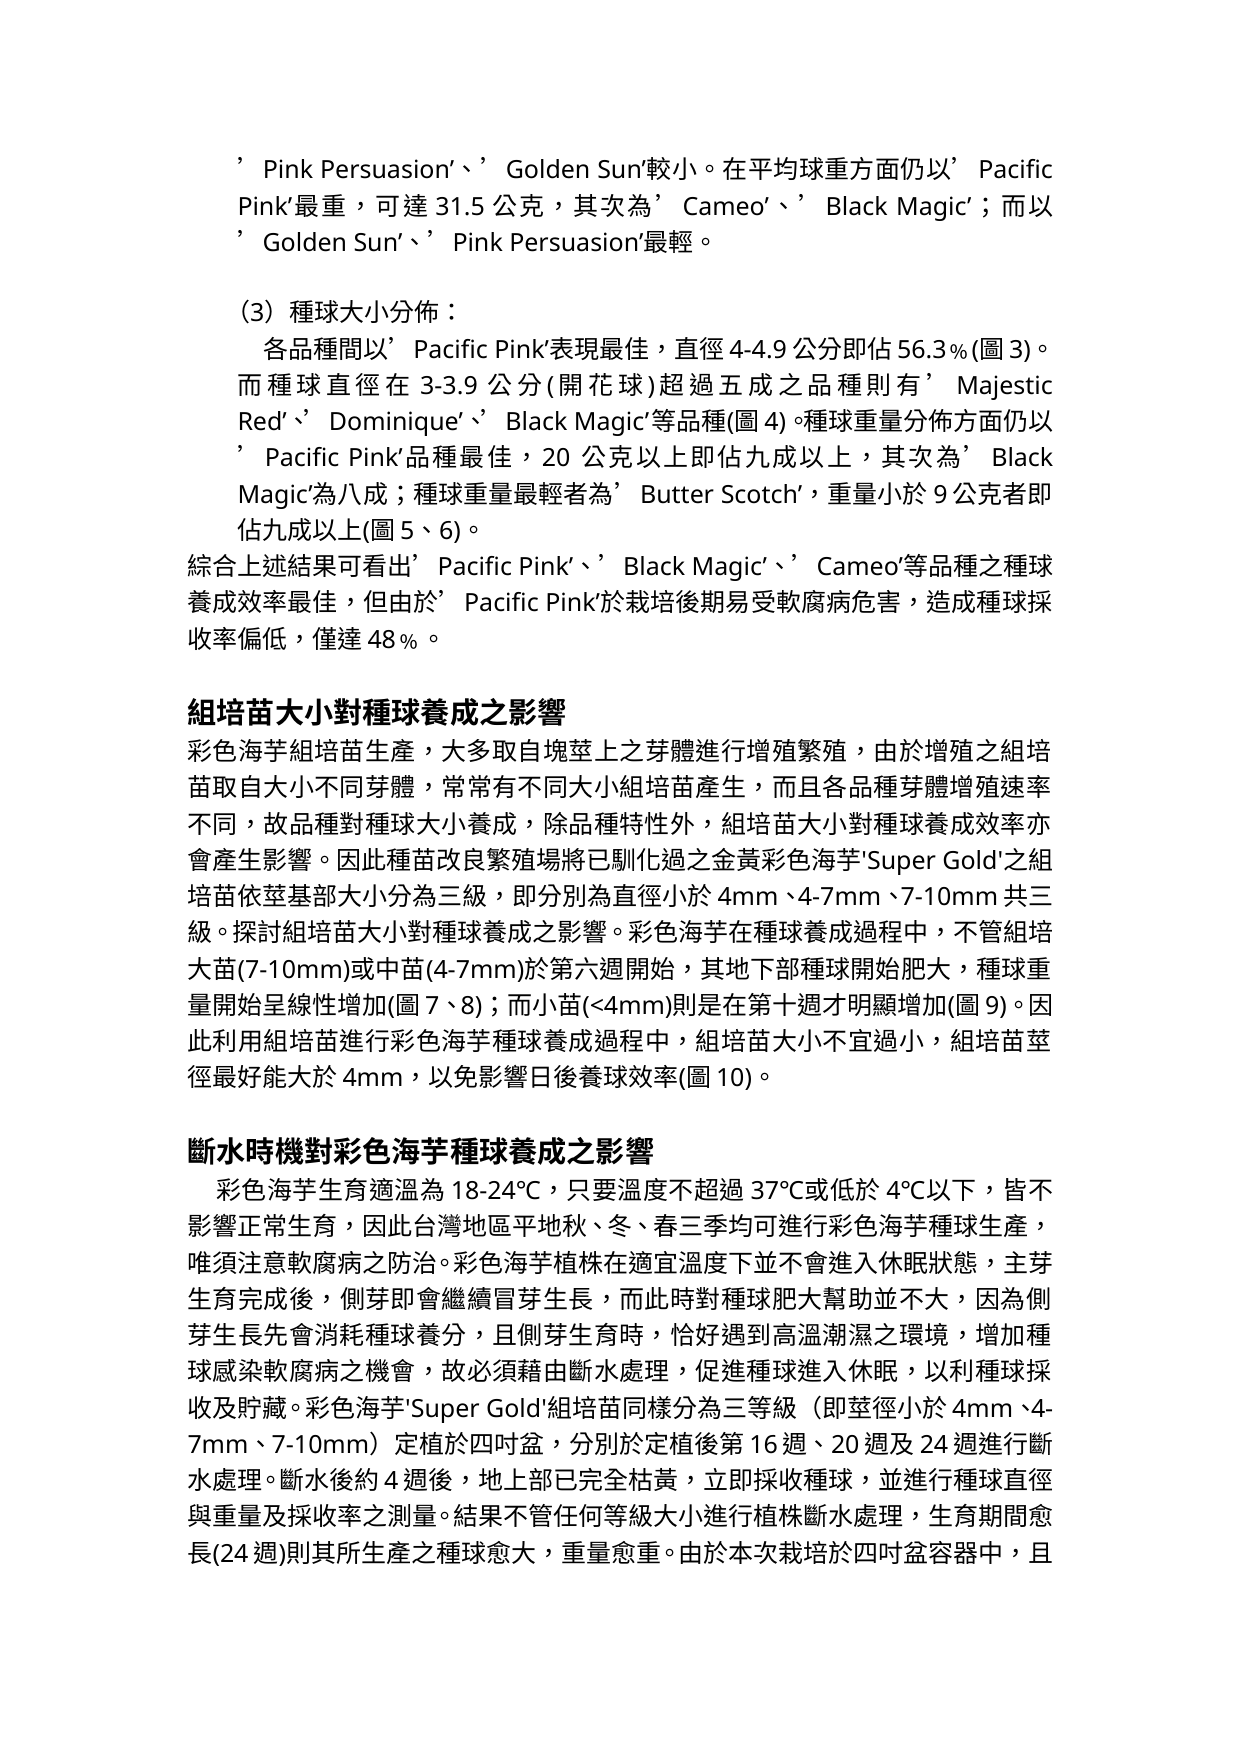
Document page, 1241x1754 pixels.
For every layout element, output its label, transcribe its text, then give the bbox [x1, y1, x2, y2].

text 組培苗大小對種球養成之影響 [187, 689, 1053, 732]
text ’Pink Persuasion’、’Golden Sun’較小。在平均球重方面仍以’Pacific Pink’最重，可達31.5公克，其次為’Cameo’、’Black Magic’；而以’Golden Sun’、’Pink Persuasion’最輕。 [237, 150, 1053, 259]
text 彩色海芋組培苗生產，大多取自塊莖上之芽體進行增殖繁殖，由於增殖之組培苗取自大小不同芽體，常常有不同大小組培苗產生，而且各品種芽體增殖速率不同，故品種對種球大小養成，除品種特性外，組培苗大小對種球養成效率亦會產生影響。因此種苗改良繁殖場將已馴化過之金黃彩色海芋'Super Gold'之組培苗依莖基部大小分為三級，即分別為直徑小於4mm、4-7mm、7-10mm共三級。探討組培苗大小對種球養成之影響。彩色海芋在種球養成過程中，不管組培大苗(7-10mm)或中苗(4-7mm)於第六週開始，其地下部種球開始肥大，種球重量開始呈線性增加(圖7、8)；而小苗(<4mm)則是在第十週才明顯增加(圖9)。因此利用組培苗進行彩色海芋種球養成過程中，組培苗大小不宜過小，組培苗莖徑最好能大於4mm，以免影響日後養球效率(圖10)。 [187, 732, 1053, 1094]
text （3）種球大小分佈： [225, 293, 1053, 329]
text 彩色海芋生育適溫為18-24℃，只要溫度不超過37℃或低於4℃以下，皆不影響正常生育，因此台灣地區平地秋、冬、春三季均可進行彩色海芋種球生產，唯須注意軟腐病之防治。彩色海芋植株在適宜溫度下並不會進入休眠狀態，主芽生育完成後，側芽即會繼續冒芽生長，而此時對種球肥大幫助並不大，因為側芽生長先會消耗種球養分，且側芽生育時，恰好遇到高溫潮濕之環境，增加種球感染軟腐病之機會，故必須藉由斷水處理，促進種球進入休眠，以利種球採收及貯藏。彩色海芋'Super Gold'組培苗同樣分為三等級（即莖徑小於4mm、4-7mm、7-10mm）定植於四吋盆，分別於定植後第16週、20週及24週進行斷水處理。斷水後約4週後，地上部已完全枯黃，立即採收種球，並進行種球直徑與重量及採收率之測量。結果不管任何等級大小進行植株斷水處理，生育期間愈長(24週)則其所生產之種球愈大，重量愈重。由於本次栽培於四吋盆容器中，且 [187, 1171, 1053, 1569]
text 綜合上述結果可看出’Pacific Pink’、’Black Magic’、’Cameo’等品種之種球養成效率最佳，但由於’Pacific Pink’於栽培後期易受軟腐病危害，造成種球採收率偏低，僅達48﹪。 [187, 547, 1053, 655]
text 斷水時機對彩色海芋種球養成之影響 [187, 1128, 1053, 1171]
text 各品種間以’Pacific Pink’表現最佳，直徑4-4.9公分即佔56.3﹪(圖3)。而種球直徑在3-3.9公分(開花球)超過五成之品種則有’Majestic Red’、’Dominique’、’Black Magic’等品種(圖4)。種球重量分佈方面仍以’Pacific Pink’品種最佳，20 公克以上即佔九成以上，其次為’Black Magic’為八成；種球重量最輕者為’Butter Scotch’，重量小於9公克者即佔九成以上(圖5、6)。 [237, 329, 1053, 547]
